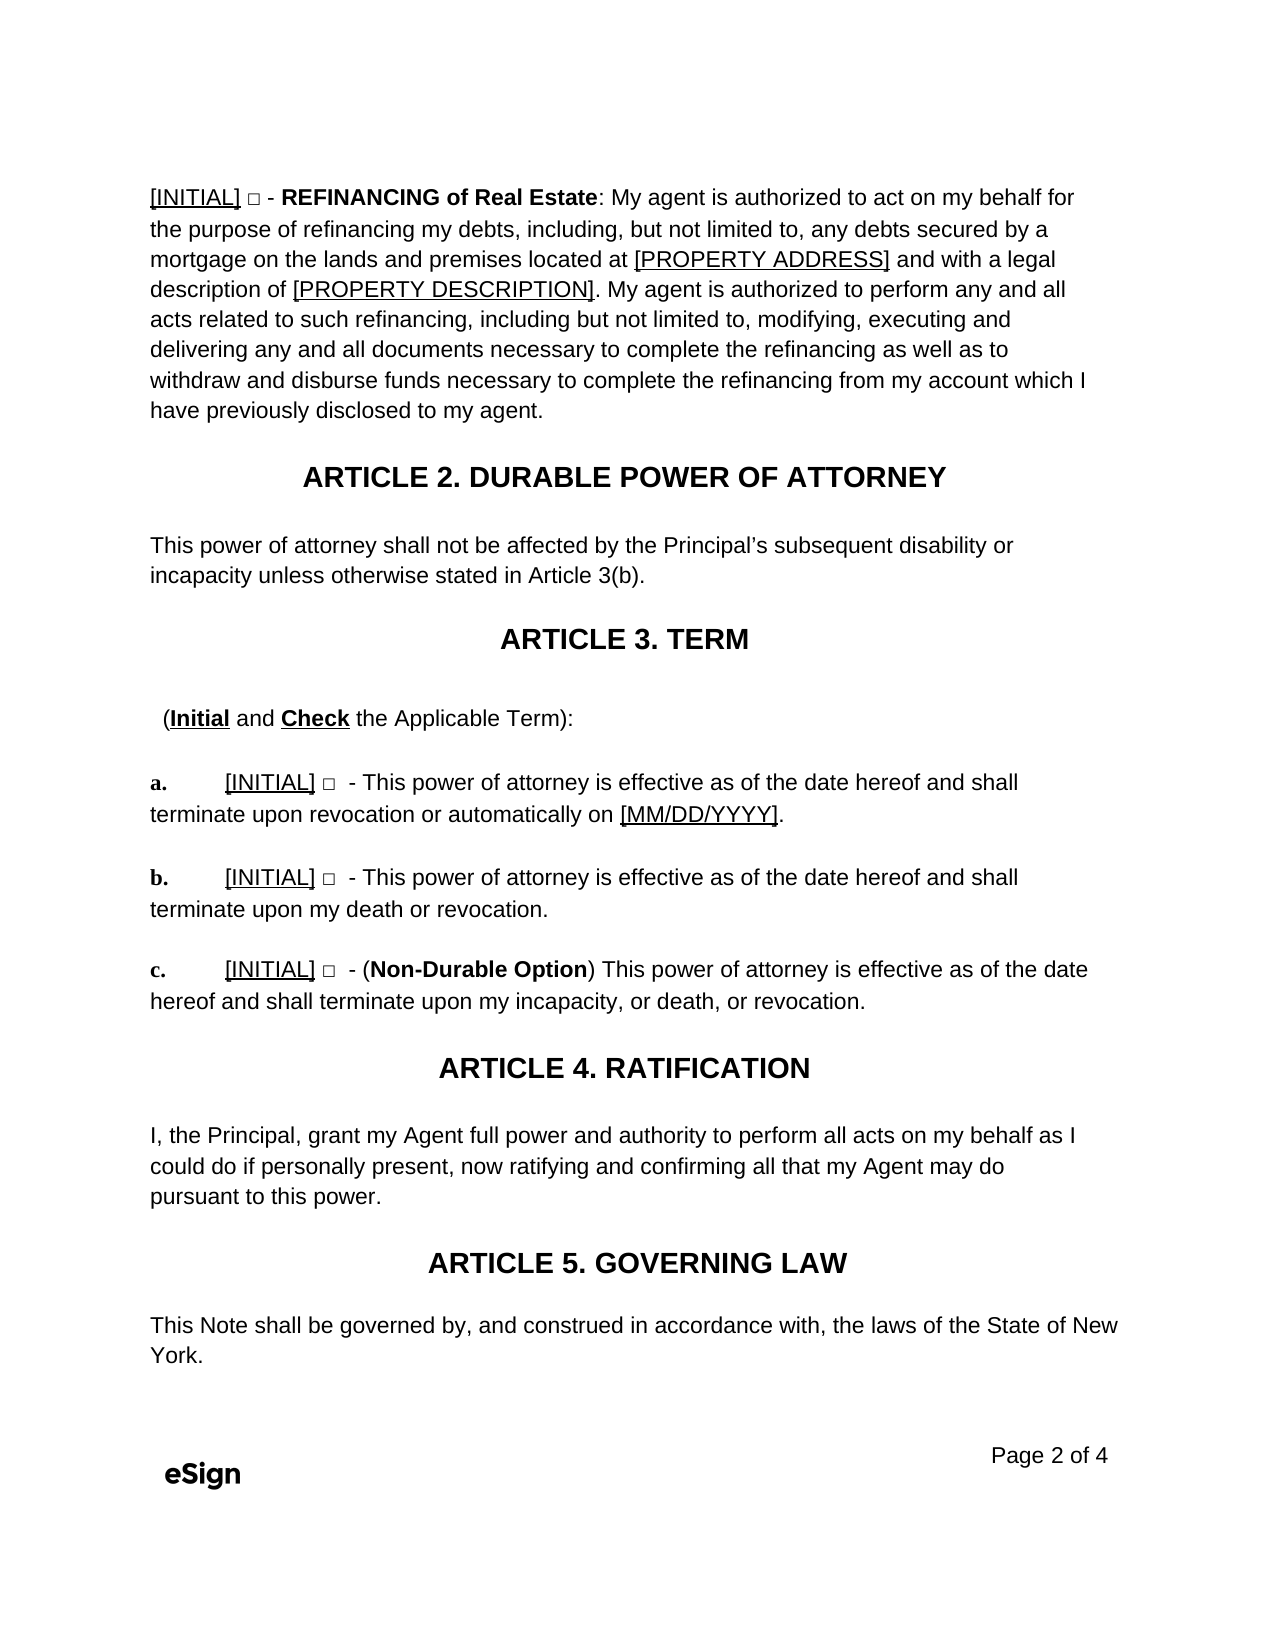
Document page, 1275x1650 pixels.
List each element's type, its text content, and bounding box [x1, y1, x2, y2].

text This Note shall be governed by, and construed in accordance with, the laws of the State of New York. [150, 1312, 1125, 1369]
text This power of attorney shall not be affected by the Principal’s subsequent disability or incapacity unless otherwise stated in Article 3(b). [150, 532, 1099, 588]
text ARTICLE 2. DURABLE POWER OF ATTORNEY [150, 460, 1099, 494]
list [INITIAL] ☐ - This power of attorney is effective as of the date hereof and shall terminate upon revocation or automatically on [MM/DD/YYYY]. [150, 765, 1099, 827]
text I, the Principal, grant my Agent full power and authority to perform all acts on my behalf as I could do if personally present, now ratifying and confirming all that my Agent may do pursuant to this power. [150, 1122, 1099, 1209]
list [INITIAL] ☐ - (Non-Durable Option) This power of attorney is effective as of the date hereof and shall terminate upon my incapacity, or death, or revocation. [150, 953, 1099, 1014]
text [INITIAL] ☐ - REFINANCING of Real Estate: My agent is authorized to act on my behalf for the purpose of refinancing my debts, including, but not limited to, any debts secured by a mortgage on the lands and premises located at [PROPERTY ADDRESS] and with a legal description of [PROPERTY DESCRIPTION]. My agent is authorized to perform any and all acts related to such refinancing, including but not limited to, modifying, executing and delivering any and all documents necessary to complete the refinancing as well as to withdraw and disburse funds necessary to complete the refinancing from my account which I have previously disclosed to my agent. [150, 181, 1099, 423]
text ARTICLE 5. GOVERNING LAW [150, 1246, 1125, 1280]
list [INITIAL] ☐ - This power of attorney is effective as of the date hereof and shall terminate upon my death or revocation. [150, 861, 1099, 922]
text ARTICLE 4. RATIFICATION [150, 1051, 1099, 1084]
text (Initial and Check the Applicable Term): [162, 705, 1099, 731]
text ARTICLE 3. TERM [150, 622, 1099, 656]
